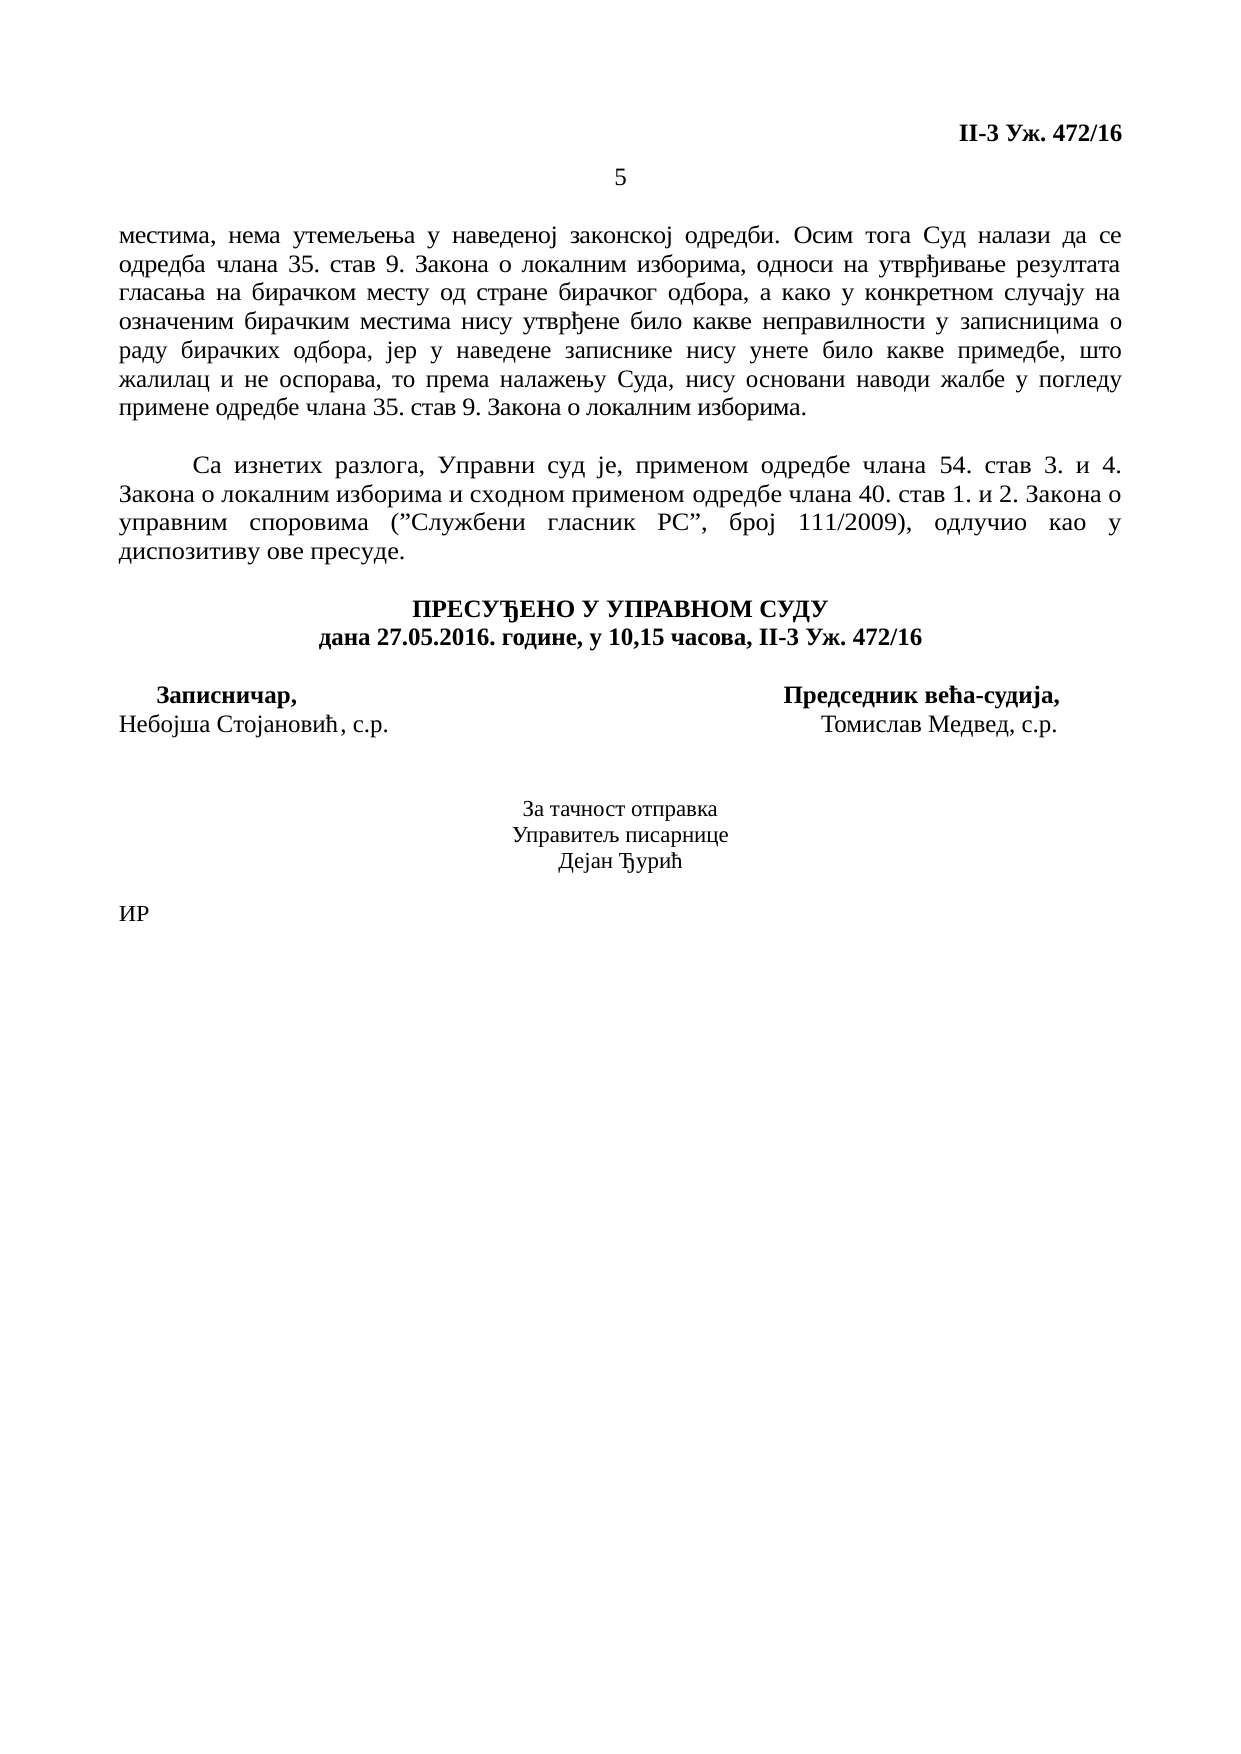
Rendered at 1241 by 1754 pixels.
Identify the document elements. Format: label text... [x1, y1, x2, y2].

text ИР [118, 900, 1120, 927]
text местима, нема утемељења у наведеној законској одредби. Осим тога Суд налази да се одредба члана 35. став 9. Закона о локалним изборима, односи на утврђивање резултата гласања на бирачком месту од стране бирачког одбора, а како у конкретном случају на означеним бирачким местима нису утврђене било какве неправилности у записницима о раду бирачких одбора, јер у наведене записнике нису унете било какве примедбе, што жалилац и не оспорава, то према налажењу Суда, нису основани наводи жалбе у погледу примене одредбе члана 35. став 9. Закона о локалним изборима. [118, 220, 1122, 421]
text дана 27.05.2016. године, у 10,15 часова, II-3 Уж. 472/16 [118, 622, 1122, 651]
text За тачност отправка [118, 795, 1122, 821]
text Дејан Ђурић [118, 848, 1122, 874]
text Записничар, Председник већа-судија, [118, 680, 1120, 709]
text ПРЕСУЂЕНО У УПРАВНОМ СУДУ [118, 594, 1122, 622]
text Управитељ писарнице [118, 821, 1122, 848]
text Небојша Стојановић , с.р. Томислав Медвед, с.р. [118, 709, 1120, 737]
text Са изнетих разлога, Управни суд је, применом одредбе члана 54. став 3. и 4. Закона о локалним изборима и сходном применом одредбе члана 40. став 1. и 2. Закона о управним споровима (”Службени гласник РС”, број 111/2009), одлучио као у диспозитиву ове пресуде. [118, 450, 1122, 565]
